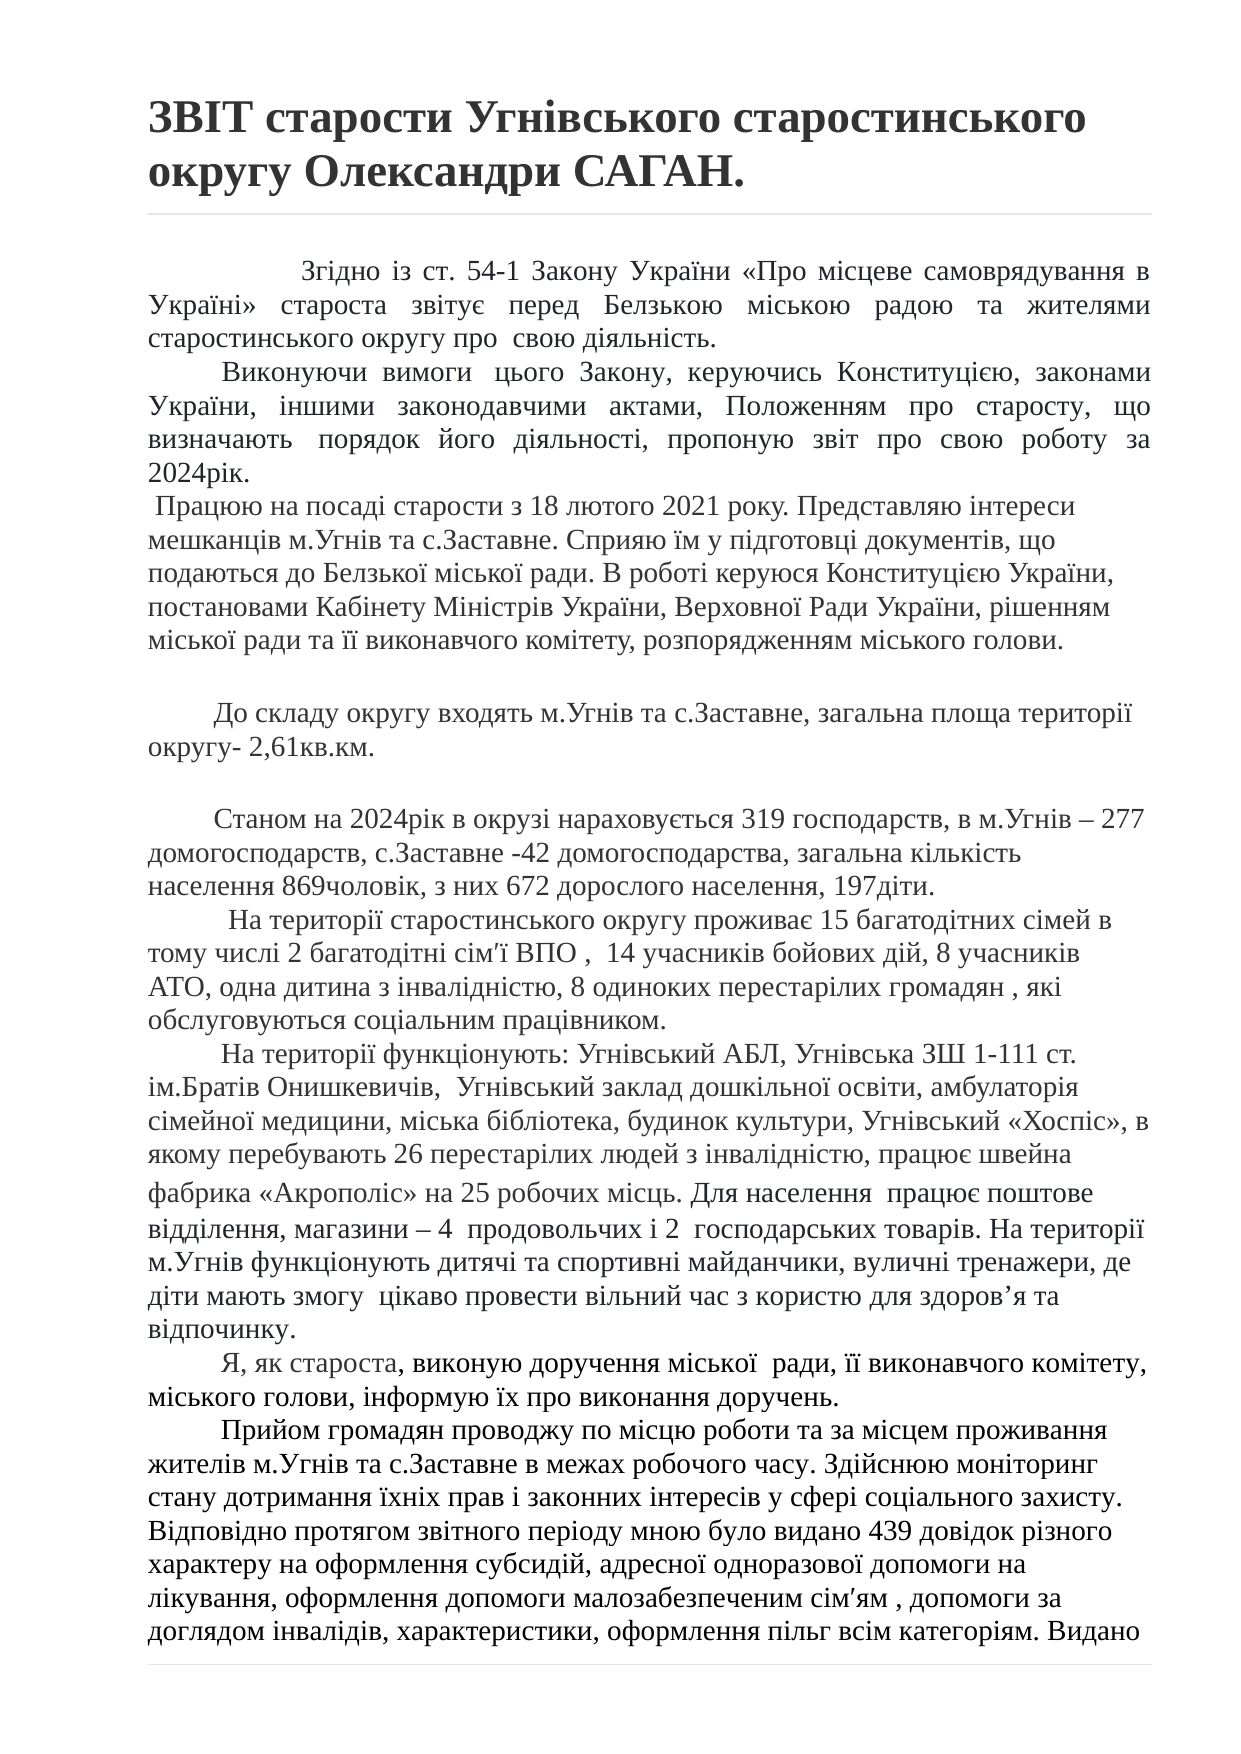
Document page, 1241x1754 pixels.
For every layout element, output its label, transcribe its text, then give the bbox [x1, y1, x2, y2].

text Виконуючи вимоги цього Закону, керуючись Конституцією, законами України, іншими законодавчими актами, Положенням про старосту, що визначають порядок його діяльності, пропоную звіт про свою роботу за 2024рік. [148, 354, 1152, 488]
subtitle До складу округу входять м.Угнів та с.Заставне, загальна площа території округу- 2,61кв.км. [148, 695, 1152, 762]
subtitle Прийом громадян проводжу по місцю роботи та за місцем проживання жителів м.Угнів та с.Заставне в межах робочого часу. Здійснюю моніторинг стану дотримання їхніх прав і законних інтересів у сфері соціального захисту. Відповідно протягом звітного періоду мною було видано 439 довідок різного характеру на оформлення субсидій, адресної одноразової допомоги на лікування, оформлення допомоги малозабезпеченим сім′ям , допомоги за доглядом інвалідів, характеристики, оформлення пільг всім категоріям. Видано [148, 1412, 1152, 1664]
subtitle На території старостинського округу проживає 15 багатодітних сімей в тому числі 2 багатодітні сім′ї ВПО , 14 учасників бойових дій, 8 учасників АТО, одна дитина з інвалідністю, 8 одиноких перестарілих громадян , які обслуговуються соціальним працівником. [148, 902, 1152, 1036]
subtitle Я, як староста, виконую доручення міської ради, її виконавчого комітету, міського голови, інформую їх про виконання доручень. [148, 1345, 1152, 1412]
text Згідно із ст. 54-1 Закону України «Про місцеве самоврядування в Україні» староста звітує перед Белзькою міською радою та жителями старостинського округу про свою діяльність. [148, 253, 1152, 354]
subtitle На території функціонують: Угнівський АБЛ, Угнівська ЗШ 1-111 ст. ім.Братів Онишкевичів, Угнівський заклад дошкільної освіти, амбулаторія сімейної медицини, міська бібліотека, будинок культури, Угнівський «Хоспіс», в якому перебувають 26 перестарілих людей з інвалідністю, працює швейна фабрика «Акрополіс» на 25 робочих місць. Для населення працює поштове відділення, магазини – 4 продовольчих і 2 господарських товарів. На території м.Угнів функціонують дитячі та спортивні майданчики, вуличні тренажери, де діти мають змогу цікаво провести вільний час з користю для здоров’я та відпочинку. [148, 1036, 1152, 1345]
subtitle Станом на 2024рік в окрузі нараховується 319 господарств, в м.Угнів – 277 домогосподарств, с.Заставне -42 домогосподарства, загальна кількість населення 869чоловік, з них 672 дорослого населення, 197діти. [148, 801, 1152, 902]
subtitle ЗВІТ старости Угнівського старостинського округу Олександри САГАН. [148, 88, 1152, 213]
subtitle Працюю на посаді старости з 18 лютого 2021 року. Представляю інтереси мешканців м.Угнів та с.Заставне. Сприяю їм у підготовці документів, що подаються до Белзької міської ради. В роботі керуюся Конституцією України, постановами Кабінету Міністрів України, Верховної Ради України, рішенням міської ради та її виконавчого комітету, розпорядженням міського голови. [148, 488, 1152, 656]
